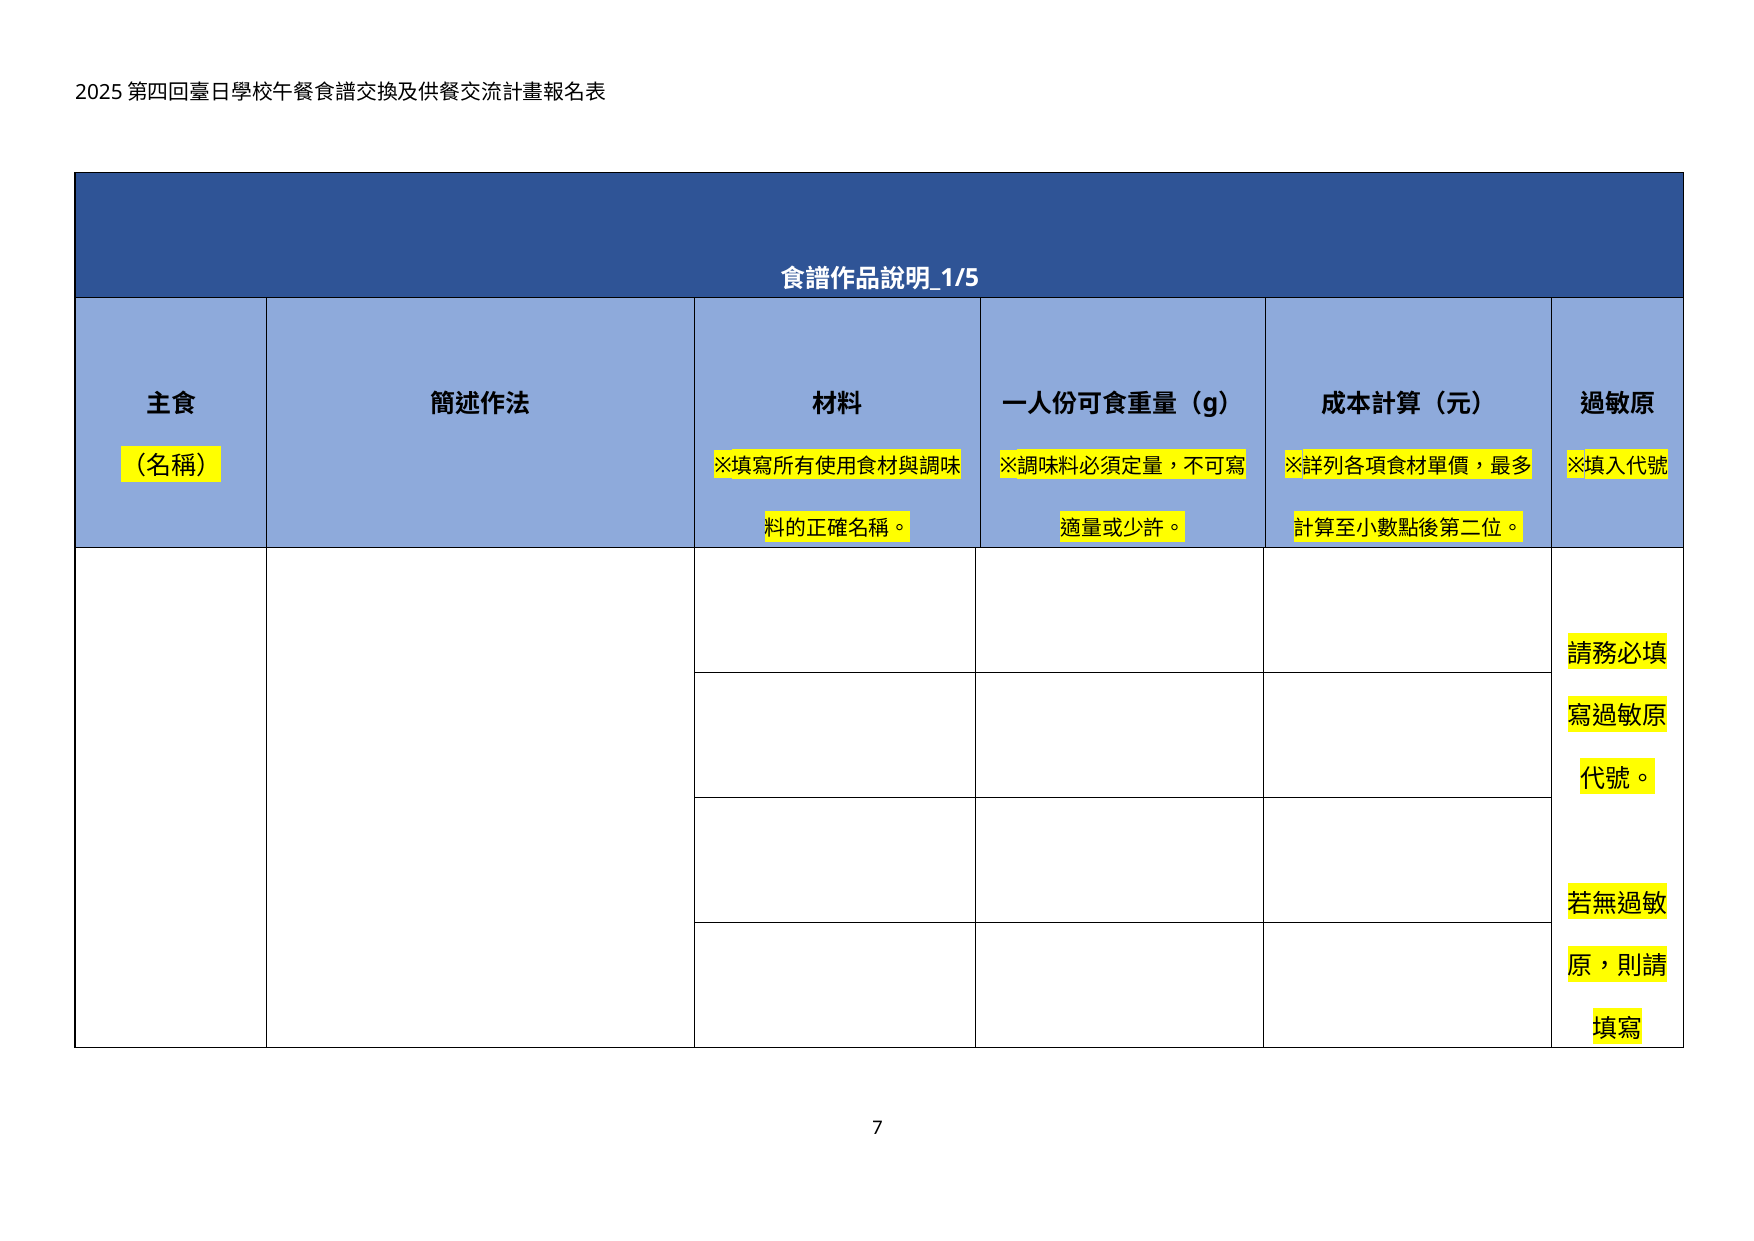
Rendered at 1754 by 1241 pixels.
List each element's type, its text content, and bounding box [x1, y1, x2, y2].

table_cell [1264, 798, 1551, 922]
table_header 食譜作品說明_1/5 [76, 173, 1683, 297]
table_cell 請務必填寫過敏原代號。 若無過敏原，則請填寫 [1552, 548, 1683, 1047]
table_cell [976, 798, 1263, 922]
table_cell 材料 ※填寫所有使用食材與調味料的正確名稱。 [695, 298, 980, 547]
table_cell [976, 923, 1263, 1047]
table_cell 過敏原 ※填入代號 [1552, 298, 1683, 547]
table_cell 主食 （名稱） [76, 298, 266, 547]
table_cell [695, 923, 975, 1047]
table_cell [695, 798, 975, 922]
table_cell [1264, 923, 1551, 1047]
table_cell [76, 548, 266, 1047]
table_cell 成本計算（元） ※詳列各項食材單價，最多計算至小數點後第二位。 [1266, 298, 1551, 547]
table_cell [1264, 548, 1551, 672]
table_cell 一人份可食重量（g） ※調味料必須定量，不可寫適量或少許。 [981, 298, 1265, 547]
table_cell [976, 548, 1263, 672]
table_cell 簡述作法 [267, 298, 694, 547]
table_cell [695, 673, 975, 797]
table_cell [976, 673, 1263, 797]
table_cell [267, 548, 694, 1047]
table_cell [1264, 673, 1551, 797]
table_cell [695, 548, 975, 672]
